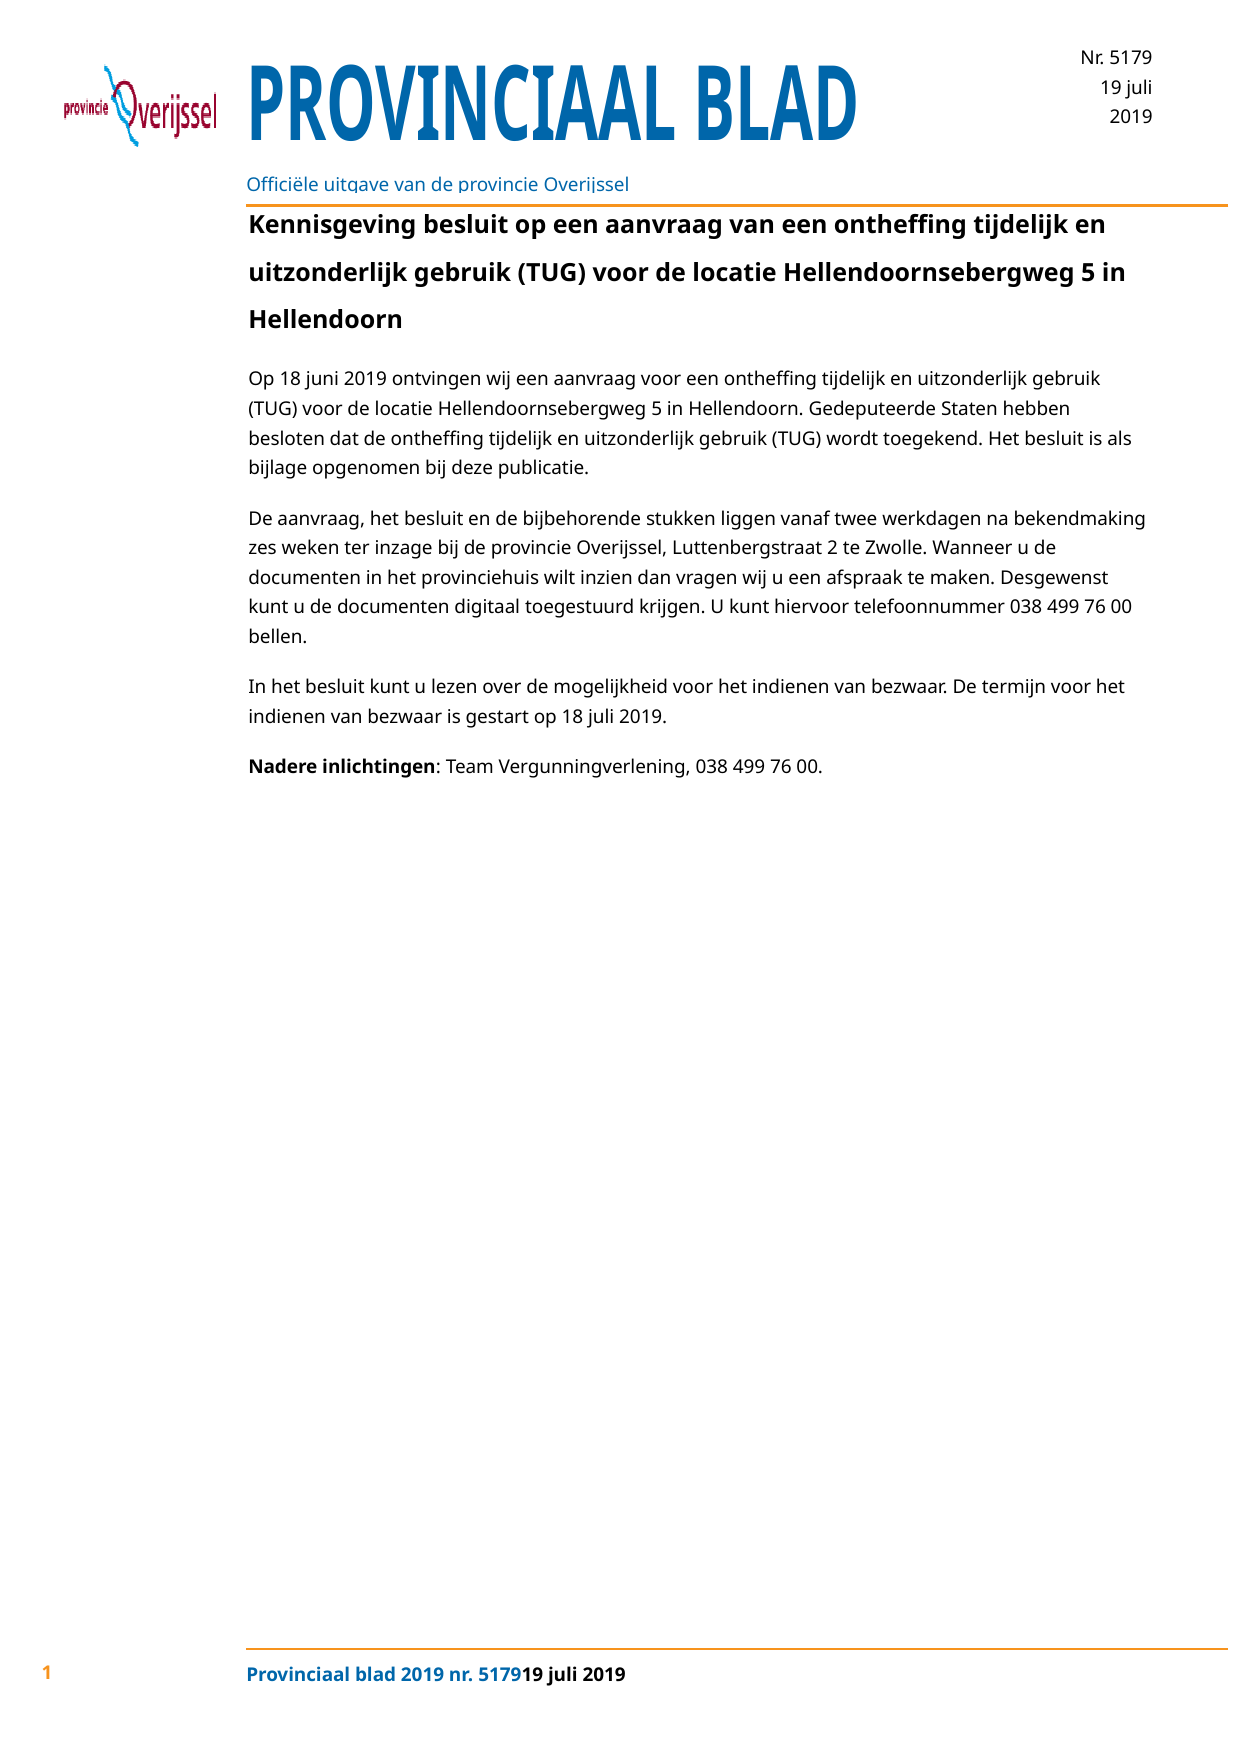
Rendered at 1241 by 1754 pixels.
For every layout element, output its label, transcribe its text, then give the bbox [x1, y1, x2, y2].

text Kennisgeving besluit op een aanvraag van een ontheffing tijdelijk en uitzonderlijk gebruik (TUG) voor de locatie Hellendoornsebergweg 5 in Hellendoorn [248, 207, 1152, 336]
text Nadere inlichtingen: Team Vergunningverlening, 038 499 76 00. [248, 753, 1152, 779]
text Op 18 juni 2019 ontvingen wij een aanvraag voor een ontheffing tijdelijk en uitzonderlijk gebruik (TUG) voor de locatie Hellendoornsebergweg 5 in Hellendoorn. Gedeputeerde Staten hebben besloten dat de ontheffing tijdelijk en uitzonderlijk gebruik (TUG) wordt toegekend. Het besluit is als bijlage opgenomen bij deze publicatie. [248, 366, 1152, 480]
picture [41, 47, 231, 172]
text De aanvraag, het besluit en de bijbehorende stukken liggen vanaf twee werkdagen na bekendmaking zes weken ter inzage bij de provincie Overijssel, Luttenbergstraat 2 te Zwolle. Wanneer u de documenten in het provinciehuis wilt inzien dan vragen wij u een afspraak te maken. Desgewenst kunt u de documenten digitaal toegestuurd krijgen. U kunt hiervoor telefoonnummer 038 499 76 00 bellen. [248, 505, 1152, 649]
text In het besluit kunt u lezen over de mogelijkheid voor het indienen van bezwaar. De termijn voor het indienen van bezwaar is gestart op 18 juli 2019. [248, 673, 1152, 729]
